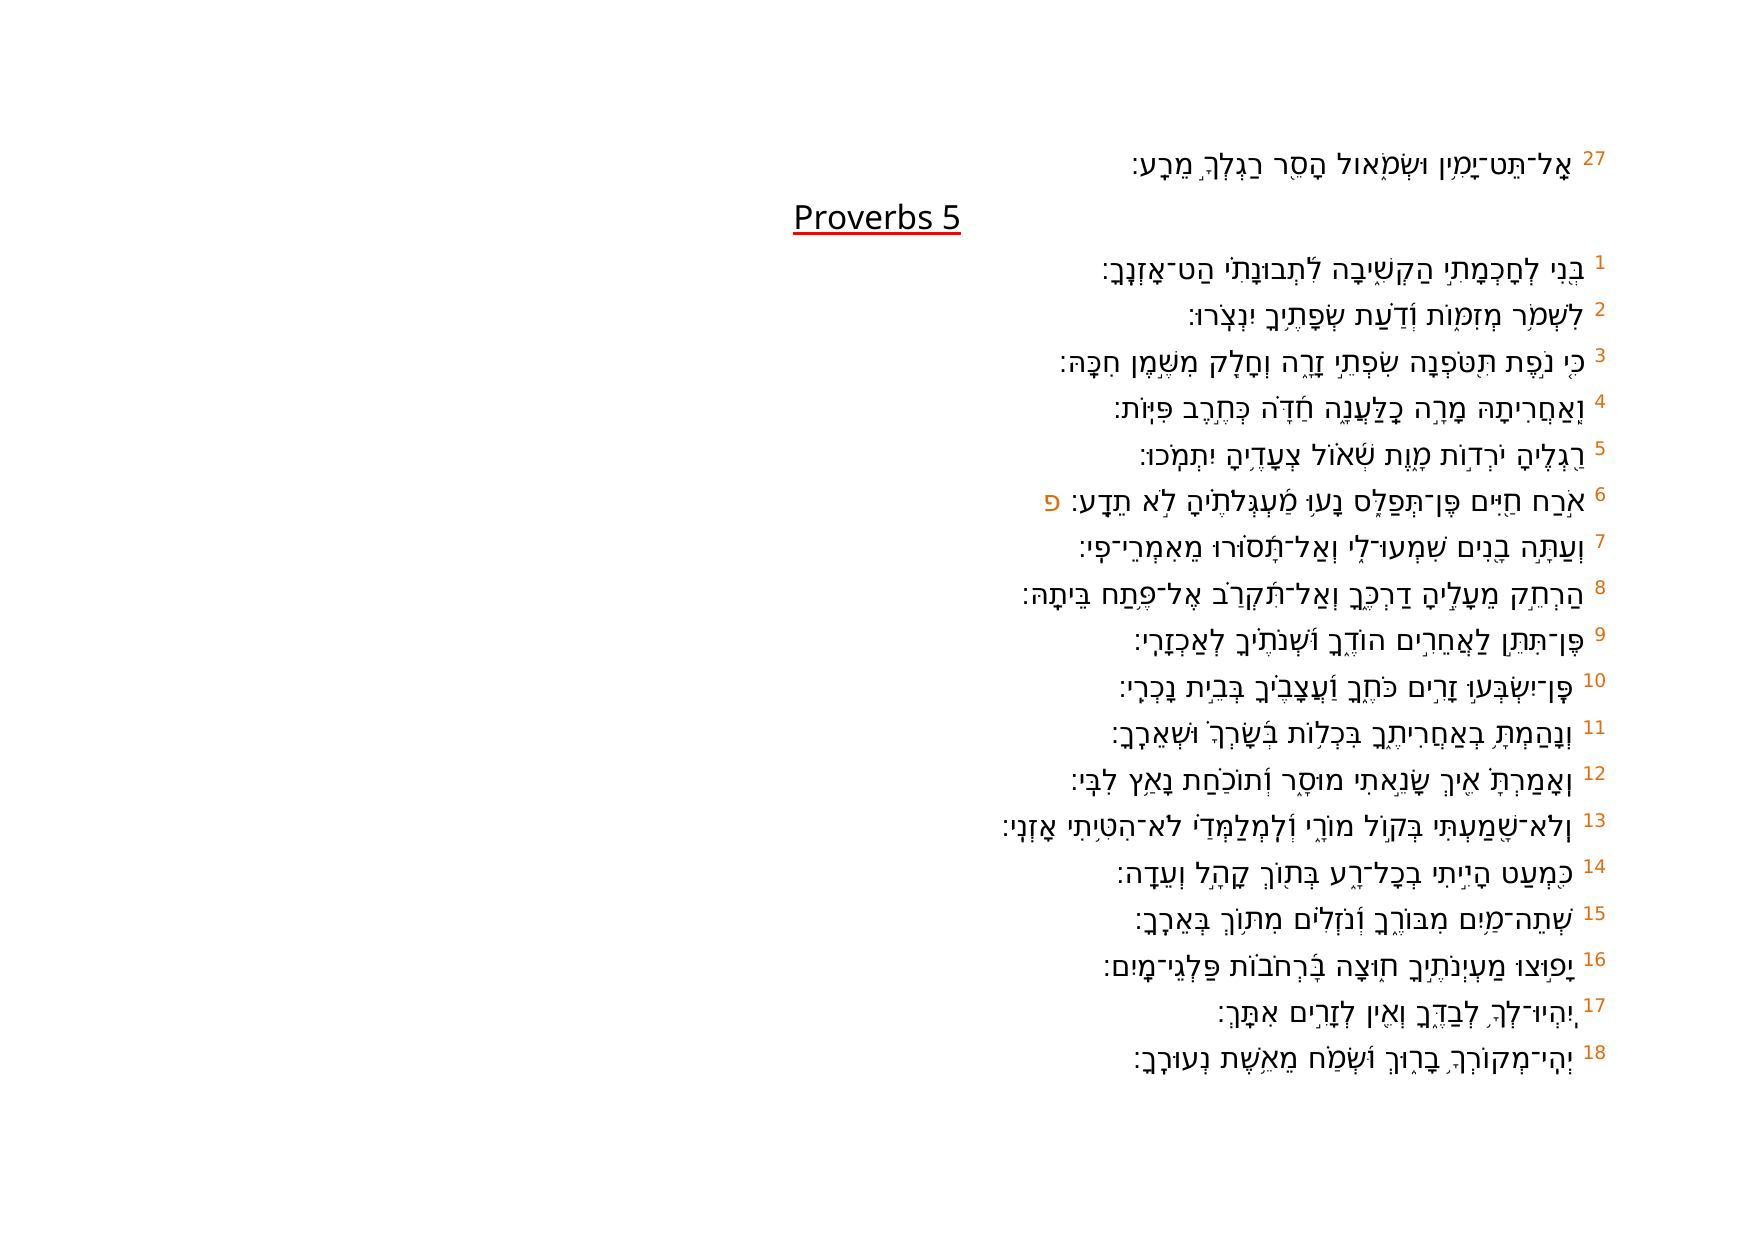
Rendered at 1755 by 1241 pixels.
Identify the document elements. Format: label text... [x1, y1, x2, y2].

text 27 אַֽל־תֵּט־יָמִ֥ין וּשְׂמֹ֑אול הָסֵ֖ר רַגְלְךָ֣ מֵרָֽע׃ ‬‬‬ [148, 148, 1606, 182]
text Proverbs 5 [148, 194, 1606, 239]
text 15 שְׁתֵה־מַ֥יִם מִבּוֹרֶ֑ךָ וְ֝נֹזְלִ֗ים מִתּ֥וֹךְ בְּאֵרֶֽךָ׃ ‬‬‬ [148, 902, 1606, 936]
text 7 וְעַתָּ֣ה בָ֭נִים שִׁמְעוּ־לִ֑י וְאַל־תָּ֝ס֗וּרוּ מֵאִמְרֵי־פִֽי׃ ‬‬‬ [148, 531, 1606, 565]
text 1 בְּ֭נִי לְחָכְמָתִ֣י הַקְשִׁ֑יבָה לִ֝תְבוּנָתִ֗י הַט־אָזְנֶֽךָ׃ [148, 252, 1606, 286]
text 14 כִּ֭מְעַט הָיִ֣יתִי בְכָל־רָ֑ע בְּת֖וֹךְ קָהָ֣ל וְעֵדָֽה׃ ‬‬‬ [148, 856, 1606, 890]
text 18 יְהִֽי־מְקוֹרְךָ֥ בָר֑וּךְ וּ֝שְׂמַ֗ח מֵאֵ֥שֶׁת נְעוּרֶֽךָ׃ ‬‬‬ [148, 1042, 1606, 1076]
text 13 וְֽלֹא־שָׁ֭מַעְתִּי בְּק֣וֹל מוֹרָ֑י וְ֝לִֽמְלַמְּדַ֗י לֹא־הִטִּ֥יתִי אָזְנִֽי׃ ‬‬‬ [148, 809, 1606, 843]
text 17 יִֽהְיוּ־לְךָ֥ לְבַדֶּ֑ךָ וְאֵ֖ין לְזָרִ֣ים אִתָּֽךְ׃ ‬‬‬ [148, 995, 1606, 1029]
text 8 הַרְחֵ֣ק מֵעָלֶ֣יהָ דַרְכֶּ֑ךָ וְאַל־תִּ֝קְרַ֗ב אֶל־פֶּ֥תַח בֵּיתָֽהּ׃ ‬‬‬ [148, 577, 1606, 611]
text 16 יָפ֣וּצוּ מַעְיְנֹתֶ֣יךָ ח֑וּצָה בָּ֝רְחֹב֗וֹת פַּלְגֵי־מָֽיִם׃ ‬‬‬ [148, 949, 1606, 983]
text 2 לִשְׁמֹ֥ר מְזִמּ֑וֹת וְ֝דַ֗עַת שְׂפָתֶ֥יךָ יִנְצֹֽרוּ׃ ‬‬‬ [148, 298, 1606, 332]
text 6 אֹ֣רַח חַ֭יִּים פֶּן־תְּפַלֵּ֑ס נָע֥וּ מַ֝עְגְּלֹתֶ֗יהָ לֹ֣א תֵדֽ͏ָע׃ פ ‬‬‬ [148, 484, 1606, 518]
text 5 רַ֭גְלֶיהָ יֹרְד֣וֹת מָ֑וֶת שְׁ֝א֗וֹל צְעָדֶ֥יהָ יִתְמֹֽכוּ׃ ‬‬‬ [148, 438, 1606, 472]
text 9 פֶּן־תִּתֵּ֣ן לַאֲחֵרִ֣ים הוֹדֶ֑ךָ וּ֝שְׁנֹתֶ֗יךָ לְאַכְזָרִֽי׃ ‬‬‬ [148, 624, 1606, 658]
text 12 וְֽאָמַרְתָּ֗ אֵ֭יךְ שָׂנֵ֣אתִי מוּסָ֑ר וְ֝תוֹכַ֗חַת נָאַ֥ץ לִבִּֽי׃ ‬‬‬ [148, 763, 1606, 797]
text 4 וְֽ֭אַחֲרִיתָהּ מָרָ֣ה כַֽלַּעֲנָ֑ה חַ֝דָּ֗ה כְּחֶ֣רֶב פִּיּֽוֹת׃ ‬‬‬ [148, 391, 1606, 425]
text 10 פֶּֽן־יִשְׂבְּע֣וּ זָרִ֣ים כֹּחֶ֑ךָ וַ֝עֲצָבֶ֗יךָ בְּבֵ֣ית נָכְרֽ͏ִי׃ ‬‬‬ [148, 670, 1606, 704]
text 11 וְנָהַמְתָּ֥ בְאַחֲרִיתֶ֑ךָ בִּכְל֥וֹת בְּ֝שָׂרְךָ֗ וּשְׁאֵרֶֽךָ׃ ‬‬‬ [148, 717, 1606, 751]
text 3 כִּ֤י נֹ֣פֶת תִּ֭טֹּפְנָה שִׂפְתֵ֣י זָרָ֑ה וְחָלָ֖ק מִשֶּׁ֣מֶן חִכָּֽהּ׃ ‬‬‬ [148, 345, 1606, 379]
